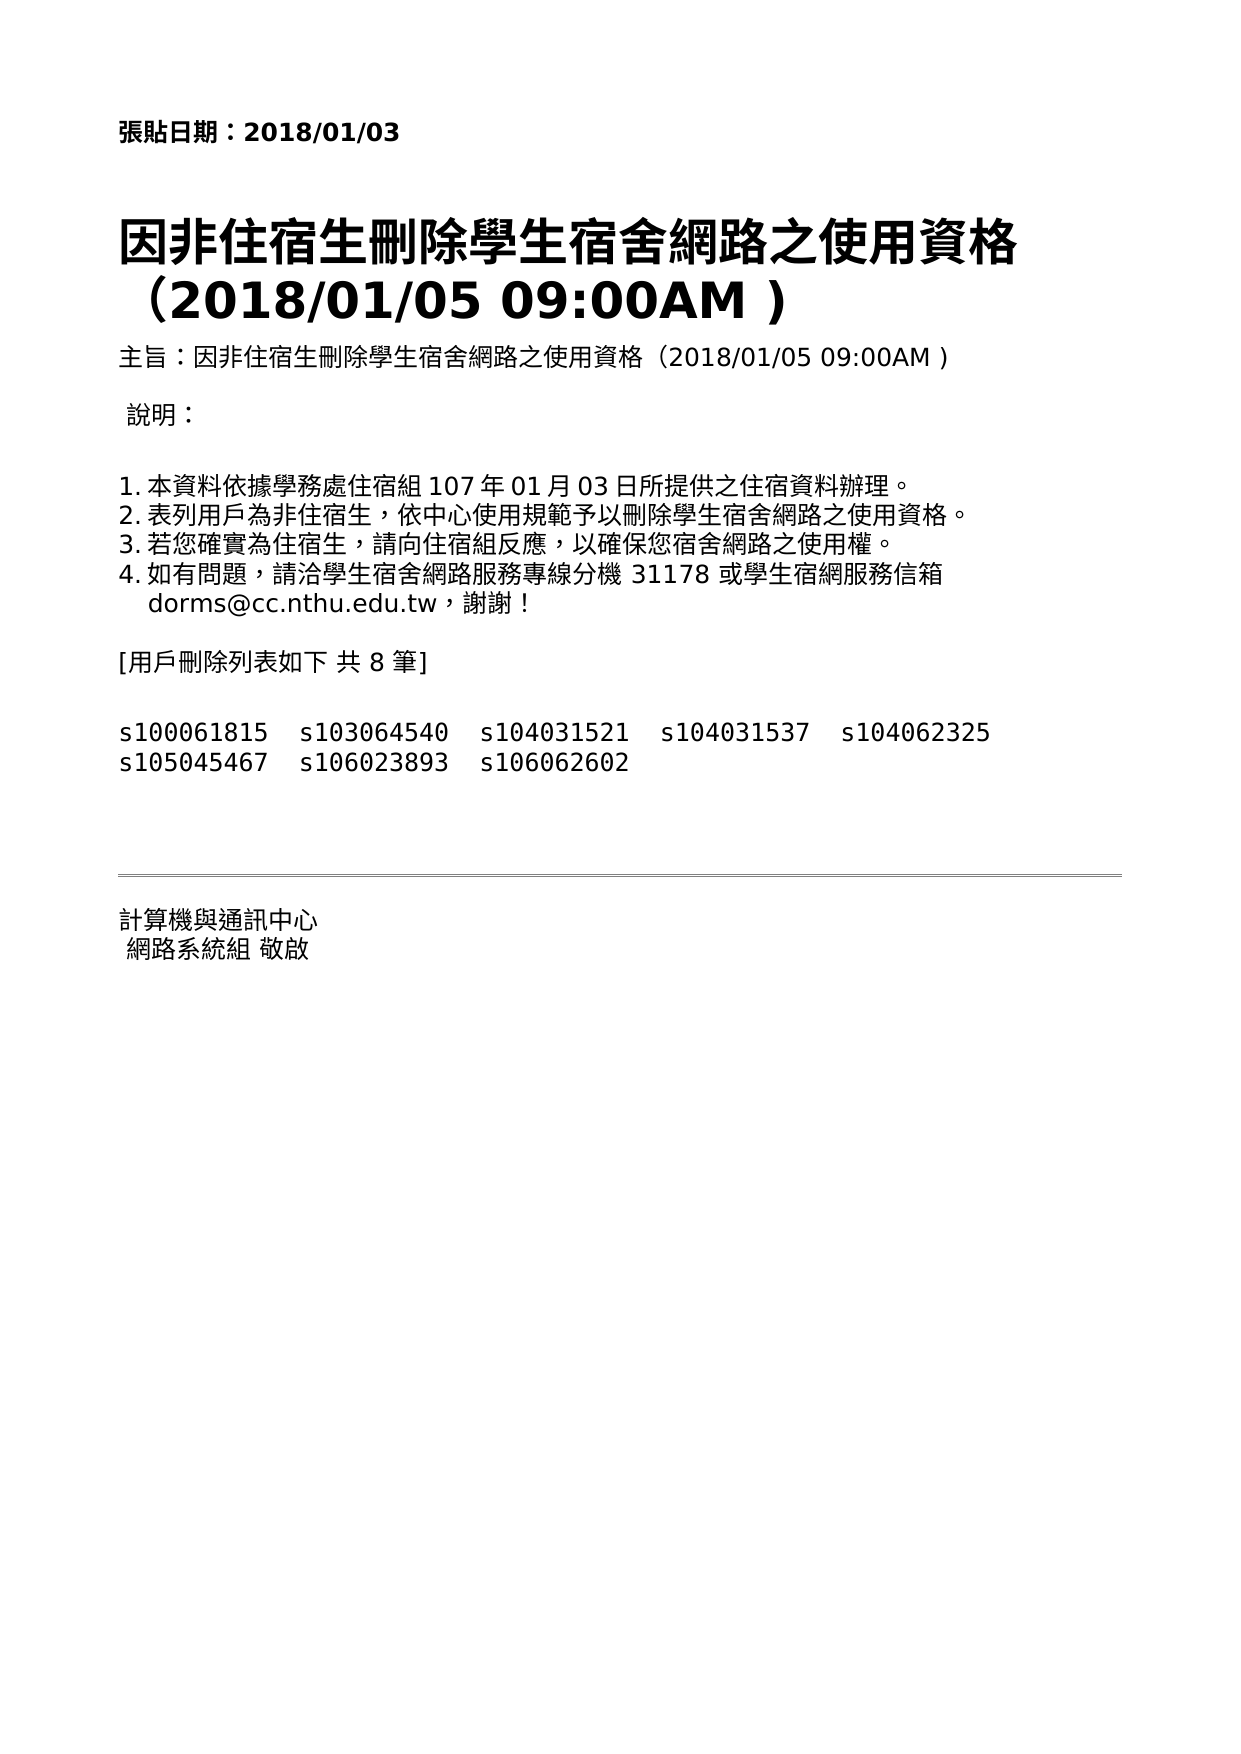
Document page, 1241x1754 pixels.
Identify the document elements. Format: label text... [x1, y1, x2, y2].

text s100061815 s103064540 s104031521 s104031537 s104062325 s105045467 s106023893 s106062602 [118, 718, 1122, 777]
text 主旨：因非住宿生刪除學生宿舍網路之使用資格（2018/01/05 09:00AM ) 說明： [118, 343, 1122, 430]
list 若您確實為住宿生，請向住宿組反應，以確保您宿舍網路之使用權。 [118, 531, 1122, 560]
text 張貼日期：2018/01/03 [118, 118, 1122, 176]
list 表列用戶為非住宿生，依中心使用規範予以刪除學生宿舍網路之使用資格。 [118, 502, 1122, 531]
text [用戶刪除列表如下 共 8 筆] [118, 648, 1122, 706]
list 如有問題，請洽學生宿舍網路服務專線分機 31178 或學生宿網服務信箱dorms@cc.nthu.edu.tw，謝謝！ [118, 560, 1122, 618]
list 本資料依據學務處住宿組107年01月03日所提供之住宿資料辦理。 [118, 472, 1122, 502]
subtitle 因非住宿生刪除學生宿舍網路之使用資格（2018/01/05 09:00AM ) [118, 214, 1122, 330]
text 計算機與通訊中心 網路系統組 敬啟 [118, 906, 1122, 964]
